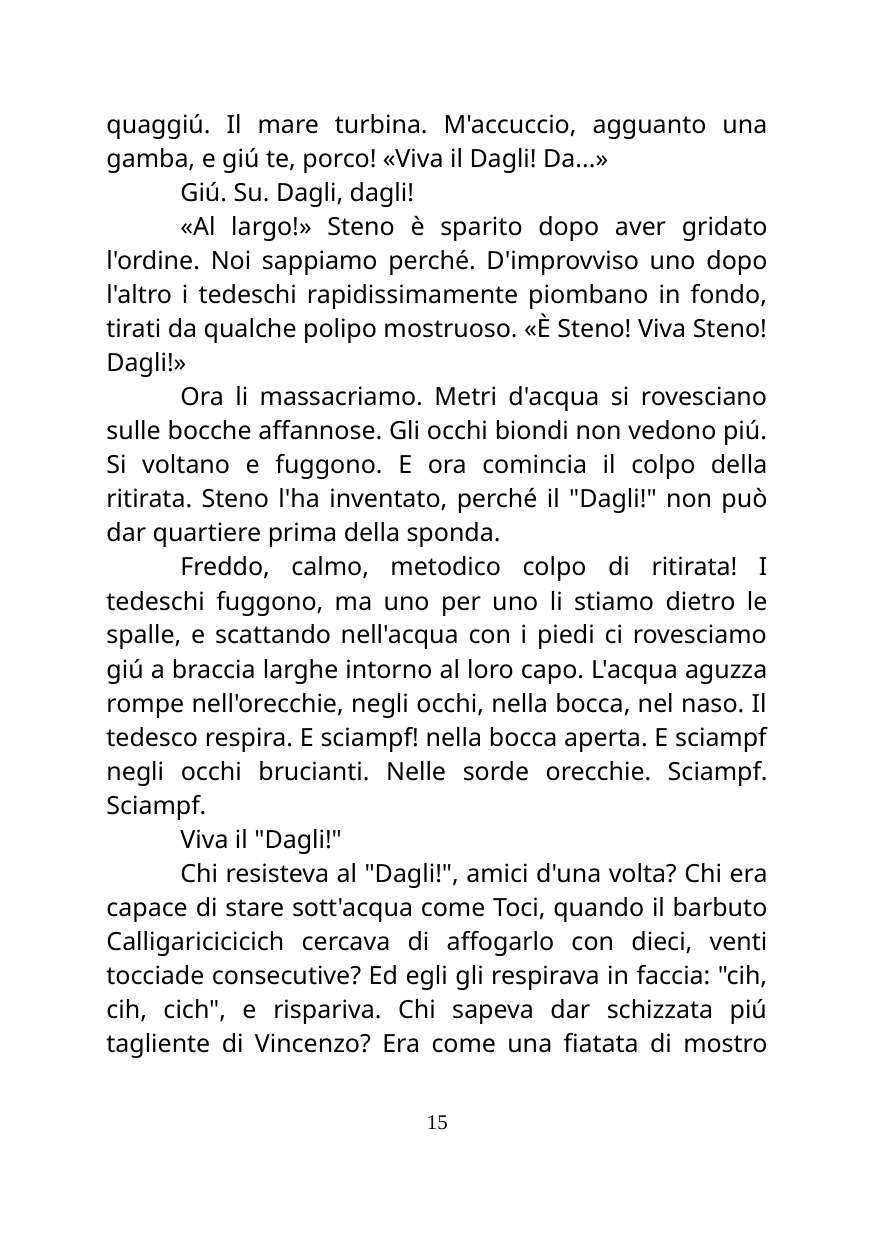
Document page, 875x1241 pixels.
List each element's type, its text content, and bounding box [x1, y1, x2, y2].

text «Al largo!» Steno è sparito dopo aver gridato l'ordine. Noi sappiamo perché. D'improvviso uno dopo l'altro i tedeschi rapidissimamente piombano in fondo, tirati da qualche polipo mostruoso. «È Steno! Viva Steno! Dagli!» [106, 208, 768, 379]
text Viva il "Dagli!" [106, 822, 768, 856]
text Giú. Su. Dagli, dagli! [106, 174, 768, 208]
text quaggiú. Il mare turbina. M'accuccio, agguanto una gamba, e giú te, porco! «Viva il Dagli! Da...» [106, 106, 768, 174]
text Ora li massacriamo. Metri d'acqua si rovesciano sulle bocche affannose. Gli occhi biondi non vedono piú. Si voltano e fuggono. E ora comincia il colpo della ritirata. Steno l'ha inventato, perché il "Dagli!" non può dar quartiere prima della sponda. [106, 379, 768, 549]
text Freddo, calmo, metodico colpo di ritirata! I tedeschi fuggono, ma uno per uno li stiamo dietro le spalle, e scattando nell'acqua con i piedi ci rovesciamo giú a braccia larghe intorno al loro capo. L'acqua aguzza rompe nell'orecchie, negli occhi, nella bocca, nel naso. Il tedesco respira. E sciampf! nella bocca aperta. E sciampf negli occhi brucianti. Nelle sorde orecchie. Sciampf. Sciampf. [106, 549, 768, 822]
text Chi resisteva al "Dagli!", amici d'una volta? Chi era capace di stare sott'acqua come Toci, quando il barbuto Calligaricicicich cercava di affogarlo con dieci, venti tocciade consecutive? Ed egli gli respirava in faccia: "cih, cih, cich", e rispariva. Chi sapeva dar schizzata piú tagliente di Vincenzo? Era come una fiatata di mostro [106, 856, 768, 1060]
